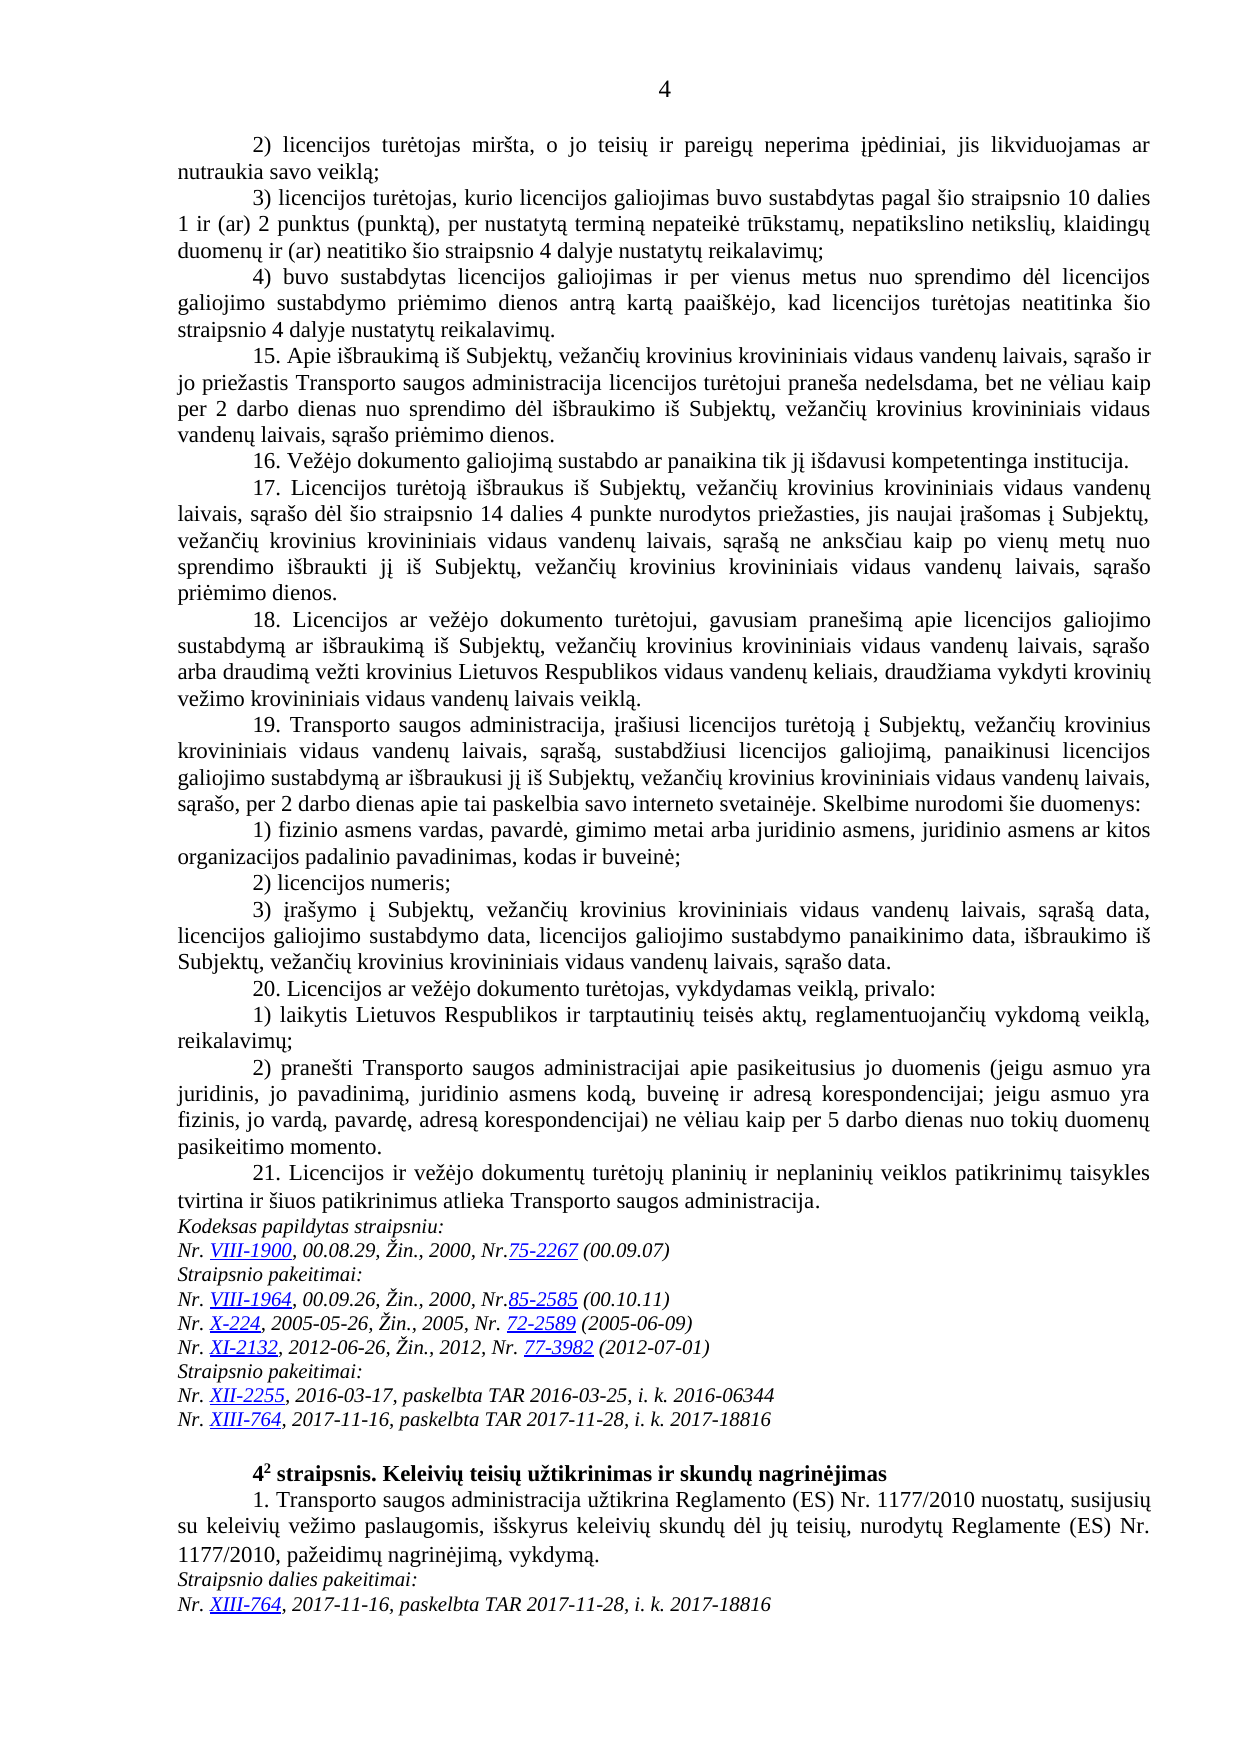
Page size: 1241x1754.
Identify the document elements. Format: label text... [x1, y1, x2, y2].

text Straipsnio dalies pakeitimai: [177, 1567, 1152, 1591]
text 16. Vežėjo dokumento galiojimą sustabdo ar panaikina tik jį išdavusi kompetentinga institucija. [177, 448, 1152, 474]
text Nr. XIII-764, 2017-11-16, paskelbta TAR 2017-11-28, i. k. 2017-18816 [177, 1591, 1152, 1616]
text 20. Licencijos ar vežėjo dokumento turėtojas, vykdydamas veiklą, privalo: [177, 975, 1152, 1001]
text 17. Licencijos turėtoją išbraukus iš Subjektų, vežančių krovinius krovininiais vidaus vandenų laivais, sąrašo dėl šio straipsnio 14 dalies 4 punkte nurodytos priežasties, jis naujai įrašomas į Subjektų, vežančių krovinius krovininiais vidaus vandenų laivais, sąrašą ne anksčiau kaip po vienų metų nuo sprendimo išbraukti jį iš Subjektų, vežančių krovinius krovininiais vidaus vandenų laivais, sąrašo priėmimo dienos. [177, 474, 1152, 606]
text Nr. XII-2255, 2016-03-17, paskelbta TAR 2016-03-25, i. k. 2016-06344 [177, 1383, 1152, 1407]
text 18. Licencijos ar vežėjo dokumento turėtojui, gavusiam pranešimą apie licencijos galiojimo sustabdymą ar išbraukimą iš Subjektų, vežančių krovinius krovininiais vidaus vandenų laivais, sąrašo arba draudimą vežti krovinius Lietuvos Respublikos vidaus vandenų keliais, draudžiama vykdyti krovinių vežimo krovininiais vidaus vandenų laivais veiklą. [177, 606, 1152, 711]
text 3) licencijos turėtojas, kurio licencijos galiojimas buvo sustabdytas pagal šio straipsnio 10 dalies 1 ir (ar) 2 punktus (punktą), per nustatytą terminą nepateikė trūkstamų, nepatikslino netikslių, klaidingų duomenų ir (ar) neatitiko šio straipsnio 4 dalyje nustatytų reikalavimų; [177, 184, 1152, 263]
text Straipsnio pakeitimai: [177, 1262, 1152, 1286]
text 1) laikytis Lietuvos Respublikos ir tarptautinių teisės aktų, reglamentuojančių vykdomą veiklą, reikalavimų; [177, 1001, 1152, 1054]
text Straipsnio pakeitimai: [177, 1359, 1152, 1383]
text 19. Transporto saugos administracija, įrašiusi licencijos turėtoją į Subjektų, vežančių krovinius krovininiais vidaus vandenų laivais, sąrašą, sustabdžiusi licencijos galiojimą, panaikinusi licencijos galiojimo sustabdymą ar išbraukusi jį iš Subjektų, vežančių krovinius krovininiais vidaus vandenų laivais, sąrašo, per 2 darbo dienas apie tai paskelbia savo interneto svetainėje. Skelbime nurodomi šie duomenys: [177, 711, 1152, 817]
text 3) įrašymo į Subjektų, vežančių krovinius krovininiais vidaus vandenų laivais, sąrašą data, licencijos galiojimo sustabdymo data, licencijos galiojimo sustabdymo panaikinimo data, išbraukimo iš Subjektų, vežančių krovinius krovininiais vidaus vandenų laivais, sąrašo data. [177, 896, 1152, 975]
text Nr. VIII-1964, 00.09.26, Žin., 2000, Nr.85-2585 (00.10.11) [177, 1286, 1152, 1311]
text 1. Transporto saugos administracija užtikrina Reglamento (ES) Nr. 1177/2010 nuostatų, susijusių su keleivių vežimo paslaugomis, išskyrus keleivių skundų dėl jų teisių, nurodytų Reglamente (ES) Nr. 1177/2010, pažeidimų nagrinėjimą, vykdymą. [177, 1486, 1152, 1567]
text 1) fizinio asmens vardas, pavardė, gimimo metai arba juridinio asmens, juridinio asmens ar kitos organizacijos padalinio pavadinimas, kodas ir buveinė; [177, 817, 1152, 869]
text Nr. VIII-1900, 00.08.29, Žin., 2000, Nr.75-2267 (00.09.07) [177, 1238, 1152, 1262]
text 15. Apie išbraukimą iš Subjektų, vežančių krovinius krovininiais vidaus vandenų laivais, sąrašo ir jo priežastis Transporto saugos administracija licencijos turėtojui praneša nedelsdama, bet ne vėliau kaip per 2 darbo dienas nuo sprendimo dėl išbraukimo iš Subjektų, vežančių krovinius krovininiais vidaus vandenų laivais, sąrašo priėmimo dienos. [177, 342, 1152, 448]
text 42 straipsnis. Keleivių teisių užtikrinimas ir skundų nagrinėjimas [177, 1459, 1152, 1486]
text 2) licencijos turėtojas miršta, o jo teisių ir pareigų neperima įpėdiniai, jis likviduojamas ar nutraukia savo veiklą; [177, 131, 1152, 184]
text Kodeksas papildytas straipsniu: [177, 1214, 1152, 1238]
text 2) pranešti Transporto saugos administracijai apie pasikeitusius jo duomenis (jeigu asmuo yra juridinis, jo pavadinimą, juridinio asmens kodą, buveinę ir adresą korespondencijai; jeigu asmuo yra fizinis, jo vardą, pavardę, adresą korespondencijai) ne vėliau kaip per 5 darbo dienas nuo tokių duomenų pasikeitimo momento. [177, 1054, 1152, 1159]
text 4) buvo sustabdytas licencijos galiojimas ir per vienus metus nuo sprendimo dėl licencijos galiojimo sustabdymo priėmimo dienos antrą kartą paaiškėjo, kad licencijos turėtojas neatitinka šio straipsnio 4 dalyje nustatytų reikalavimų. [177, 263, 1152, 342]
text Nr. X-224, 2005-05-26, Žin., 2005, Nr. 72-2589 (2005-06-09) [177, 1311, 1152, 1334]
text Nr. XIII-764, 2017-11-16, paskelbta TAR 2017-11-28, i. k. 2017-18816 [177, 1407, 1152, 1431]
text 21. Licencijos ir vežėjo dokumentų turėtojų planinių ir neplaninių veiklos patikrinimų taisykles tvirtina ir šiuos patikrinimus atlieka Transporto saugos administracija. [177, 1159, 1152, 1214]
text 2) licencijos numeris; [177, 869, 1152, 896]
text Nr. XI-2132, 2012-06-26, Žin., 2012, Nr. 77-3982 (2012-07-01) [177, 1334, 1152, 1359]
